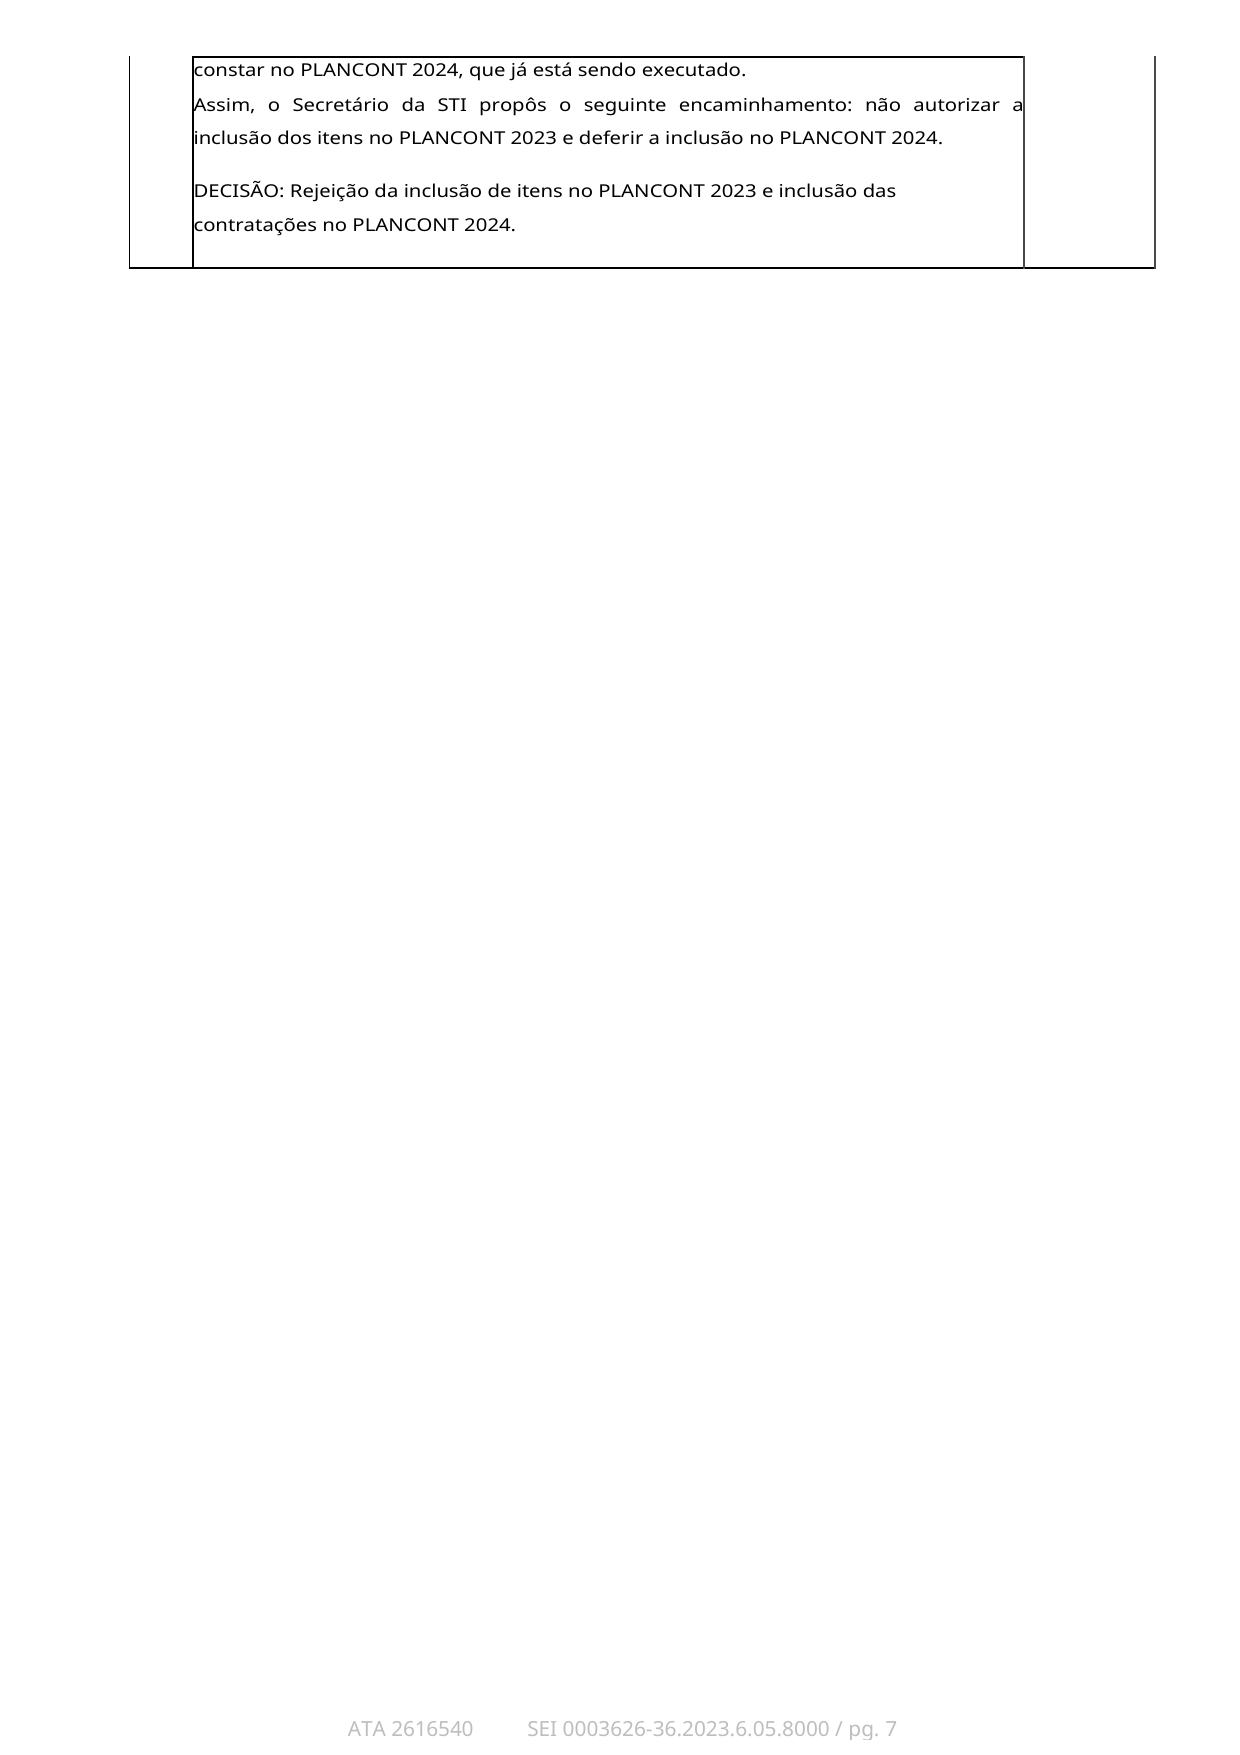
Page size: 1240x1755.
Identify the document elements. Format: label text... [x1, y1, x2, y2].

table_cell constar no PLANCONT 2024, que já está sendo executado. Assim, o Secretário da STI propôs o seguinte encaminhamento: não autorizar a inclusão dos itens no PLANCONT 2023 e deferir a inclusão no PLANCONT 2024. [194, 58, 1023, 160]
table_cell DECISÃO: Rejeição da inclusão de itens no PLANCONT 2023 e inclusão das contratações no PLANCONT 2024. [194, 160, 1023, 267]
table_cell [1025, 56, 1154, 160]
table_cell [1025, 160, 1154, 267]
table_cell [130, 56, 192, 160]
table_cell [130, 160, 192, 267]
